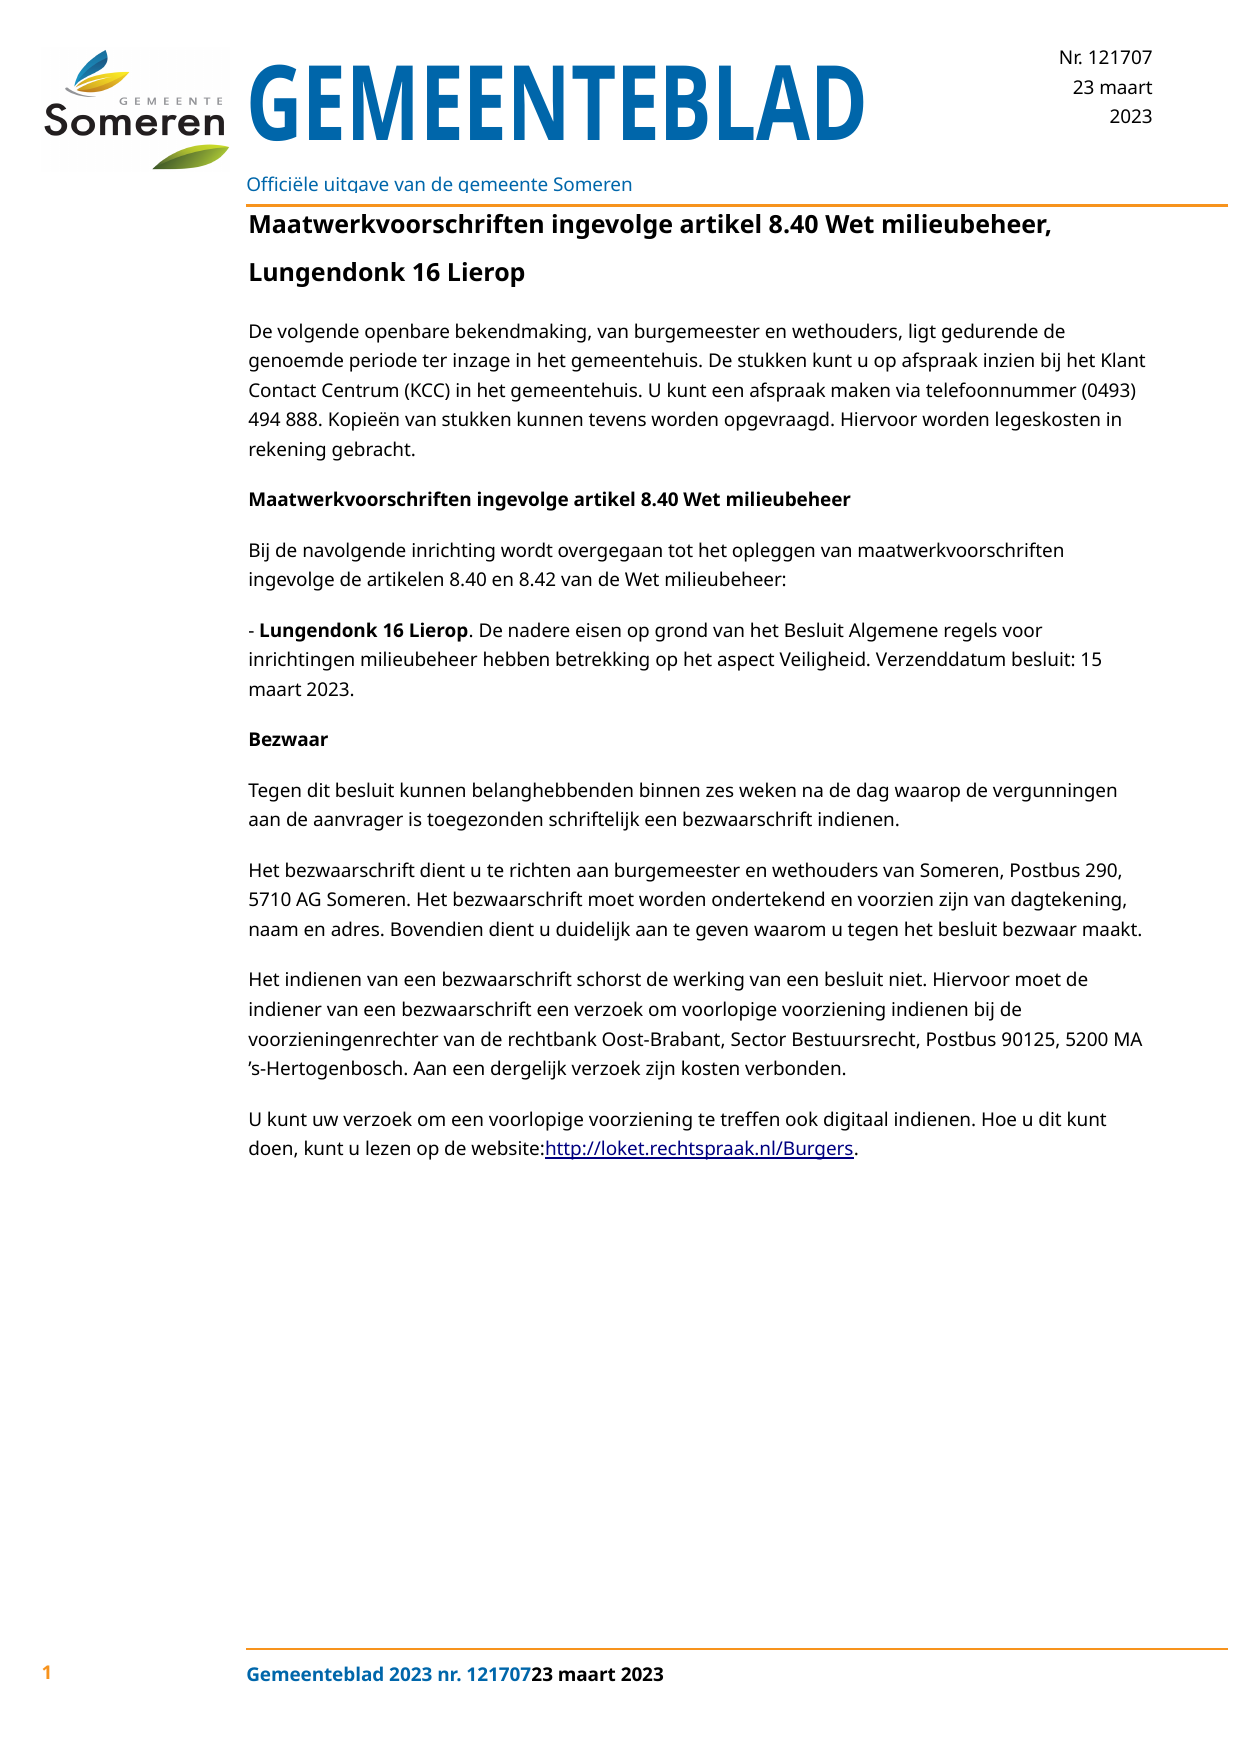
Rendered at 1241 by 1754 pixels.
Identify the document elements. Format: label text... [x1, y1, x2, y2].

text Bij de navolgende inrichting wordt overgegaan tot het opleggen van maatwerkvoorschriften ingevolge de artikelen 8.40 en 8.42 van de Wet milieubeheer: [248, 537, 1152, 592]
text U kunt uw verzoek om een voorlopige voorziening te treffen ook digitaal indienen. Hoe u dit kunt doen, kunt u lezen op de website:http://loket.rechtspraak.nl/Burgers. [248, 1106, 1152, 1161]
text Bezwaar [248, 727, 1152, 752]
text Tegen dit besluit kunnen belanghebbenden binnen zes weken na de dag waarop de vergunningen aan de aanvrager is toegezonden schriftelijk een bezwaarschrift indienen. [248, 777, 1152, 832]
text Het indienen van een bezwaarschrift schorst de werking van een besluit niet. Hiervoor moet de indiener van een bezwaarschrift een verzoek om voorlopige voorziening indienen bij de voorzieningenrechter van de rechtbank Oost-Brabant, Sector Bestuursrecht, Postbus 90125, 5200 MA ’s-Hertogenbosch. Aan een dergelijk verzoek zijn kosten verbonden. [248, 967, 1152, 1081]
text Maatwerkvoorschriften ingevolge artikel 8.40 Wet milieubeheer [248, 487, 1152, 512]
text De volgende openbare bekendmaking, van burgemeester en wethouders, ligt gedurende de genoemde periode ter inzage in het gemeentehuis. De stukken kunt u op afspraak inzien bij het Klant Contact Centrum (KCC) in het gemeentehuis. U kunt een afspraak maken via telefoonnummer (0493) 494 888. Kopieën van stukken kunnen tevens worden opgevraagd. Hiervoor worden legeskosten in rekening gebracht. [248, 318, 1152, 462]
picture [41, 47, 231, 172]
text Maatwerkvoorschriften ingevolge artikel 8.40 Wet milieubeheer, Lungendonk 16 Lierop [248, 207, 1152, 288]
text Het bezwaarschrift dient u te richten aan burgemeester en wethouders van Someren, Postbus 290, 5710 AG Someren. Het bezwaarschrift moet worden ondertekend en voorzien zijn van dagtekening, naam en adres. Bovendien dient u duidelijk aan te geven waarom u tegen het besluit bezwaar maakt. [248, 857, 1152, 942]
text - Lungendonk 16 Lierop. De nadere eisen op grond van het Besluit Algemene regels voor inrichtingen milieubeheer hebben betrekking op het aspect Veiligheid. Verzenddatum besluit: 15 maart 2023. [248, 617, 1152, 702]
